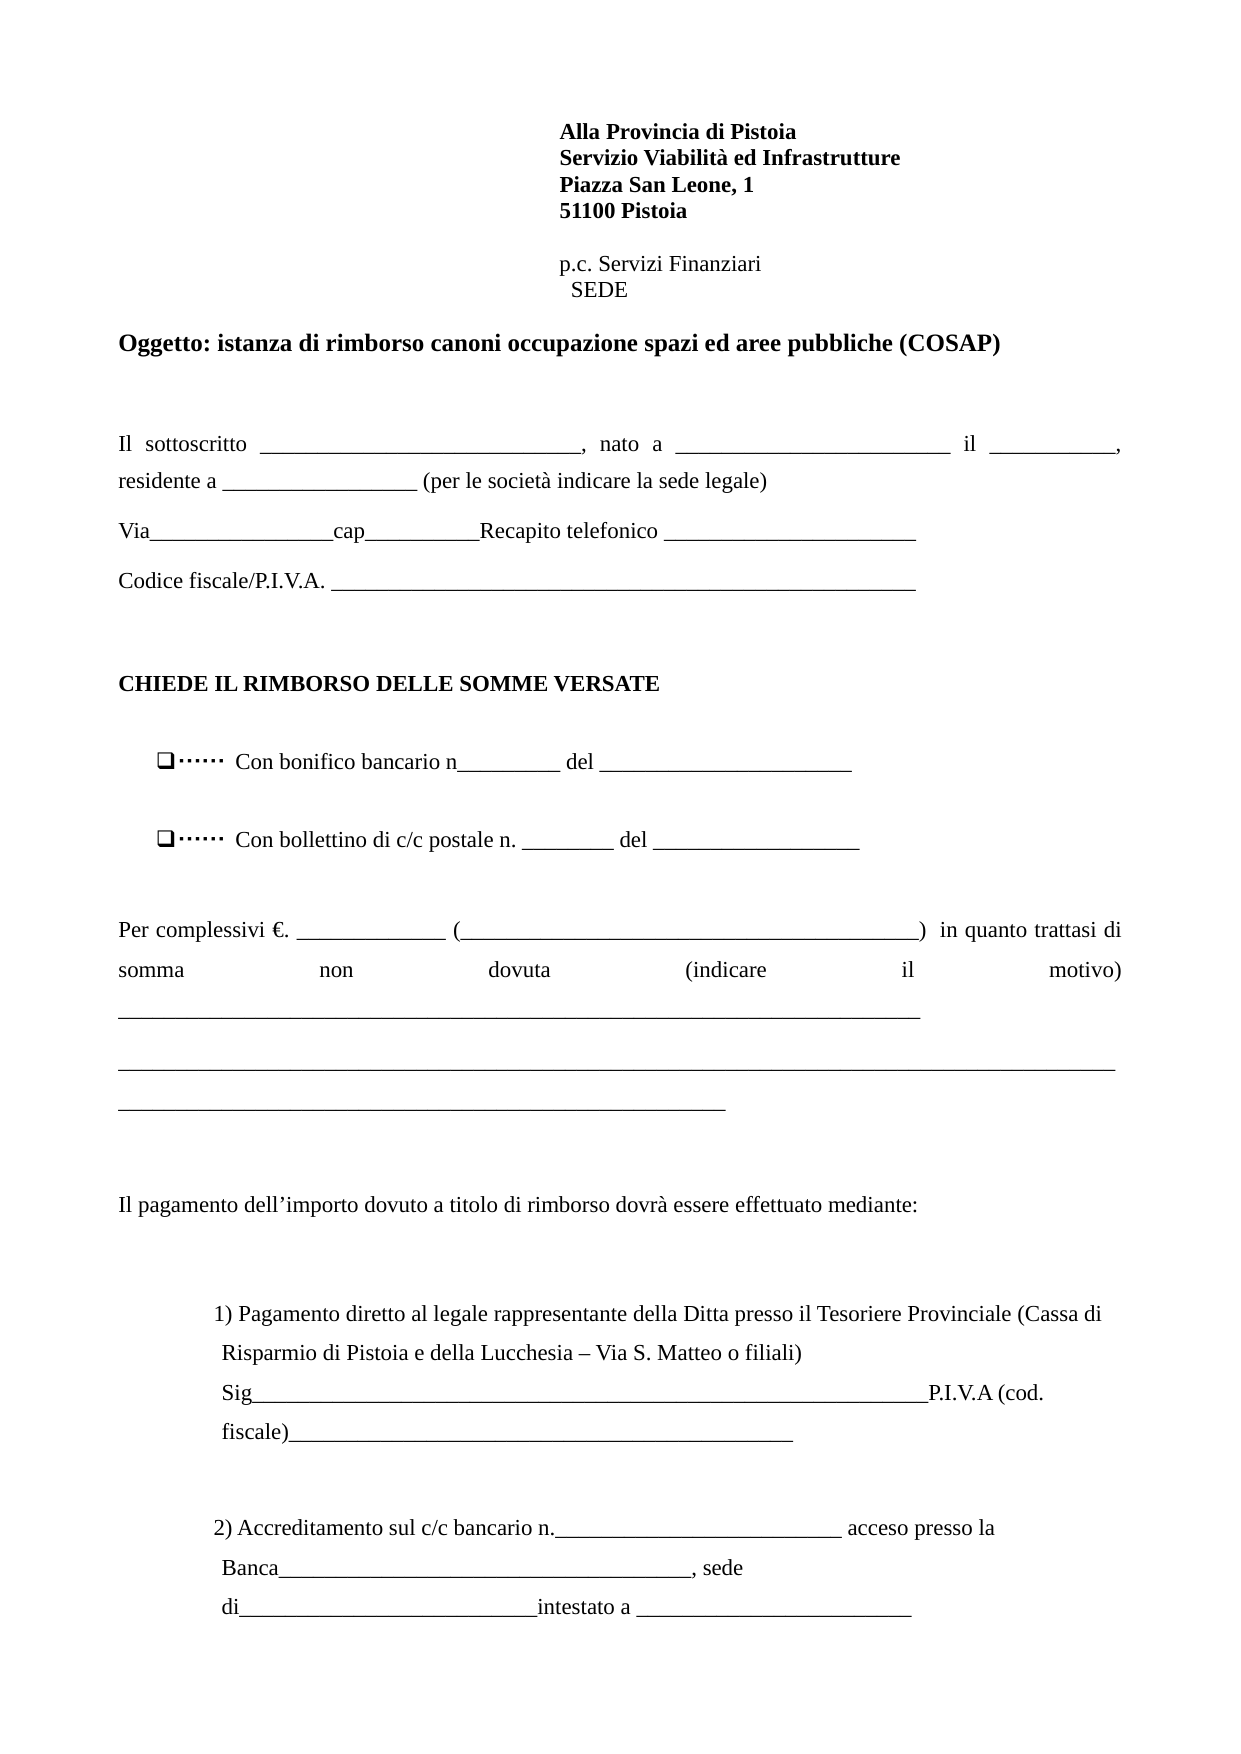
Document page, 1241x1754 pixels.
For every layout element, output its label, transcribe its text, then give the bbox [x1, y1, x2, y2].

text Per complessivi €. _____________ (________________________________________) in quanto trattasi di somma non dovuta (indicare il motivo) ______________________________________________________________________ [118, 916, 1122, 1022]
text 2) Accreditamento sul c/c bancario n._________________________ acceso presso la Banca____________________________________, sede di__________________________intestato a ________________________ [118, 1509, 1122, 1620]
subtitle CHIEDE IL RIMBORSO DELLE SOMME VERSATE [118, 670, 1122, 697]
text Il pagamento dell’importo dovuto a titolo di rimborso dovrà essere effettuato mediante: [118, 1191, 1122, 1217]
text Via________________cap__________Recapito telefonico ______________________ [118, 506, 1122, 544]
text ____________________________________________________________________________________________________________________________________________ [118, 1047, 1122, 1113]
text Alla Provincia di Pistoia [118, 118, 1122, 144]
text q Con bonifico bancario n_________ del ______________________ [156, 748, 1122, 774]
text q Con bollettino di c/c postale n. ________ del __________________ [156, 826, 1122, 852]
text Codice fiscale/P.I.V.A. ___________________________________________________ [118, 556, 1122, 594]
text p.c. Servizi Finanziari [118, 250, 1122, 276]
text Piazza San Leone, 1 [118, 171, 1122, 197]
subtitle Servizio Viabilità ed Infrastrutture [118, 144, 1122, 171]
text SEDE [118, 276, 1122, 303]
text 1) Pagamento diretto al legale rappresentante della Ditta presso il Tesoriere Provinciale (Cassa di Risparmio di Pistoia e della Lucchesia – Via S. Matteo o filiali) Sig___________________________________________________________P.I.V.A (cod. fiscale)____________________________________________ [118, 1295, 1122, 1445]
text Il sottoscritto ____________________________, nato a ________________________ il ___________, residente a _________________ (per le società indicare la sede legale) [118, 419, 1122, 494]
subtitle 51100 Pistoia [118, 197, 1122, 223]
subtitle Oggetto: istanza di rimborso canoni occupazione spazi ed aree pubbliche (COSAP) [118, 328, 1122, 356]
